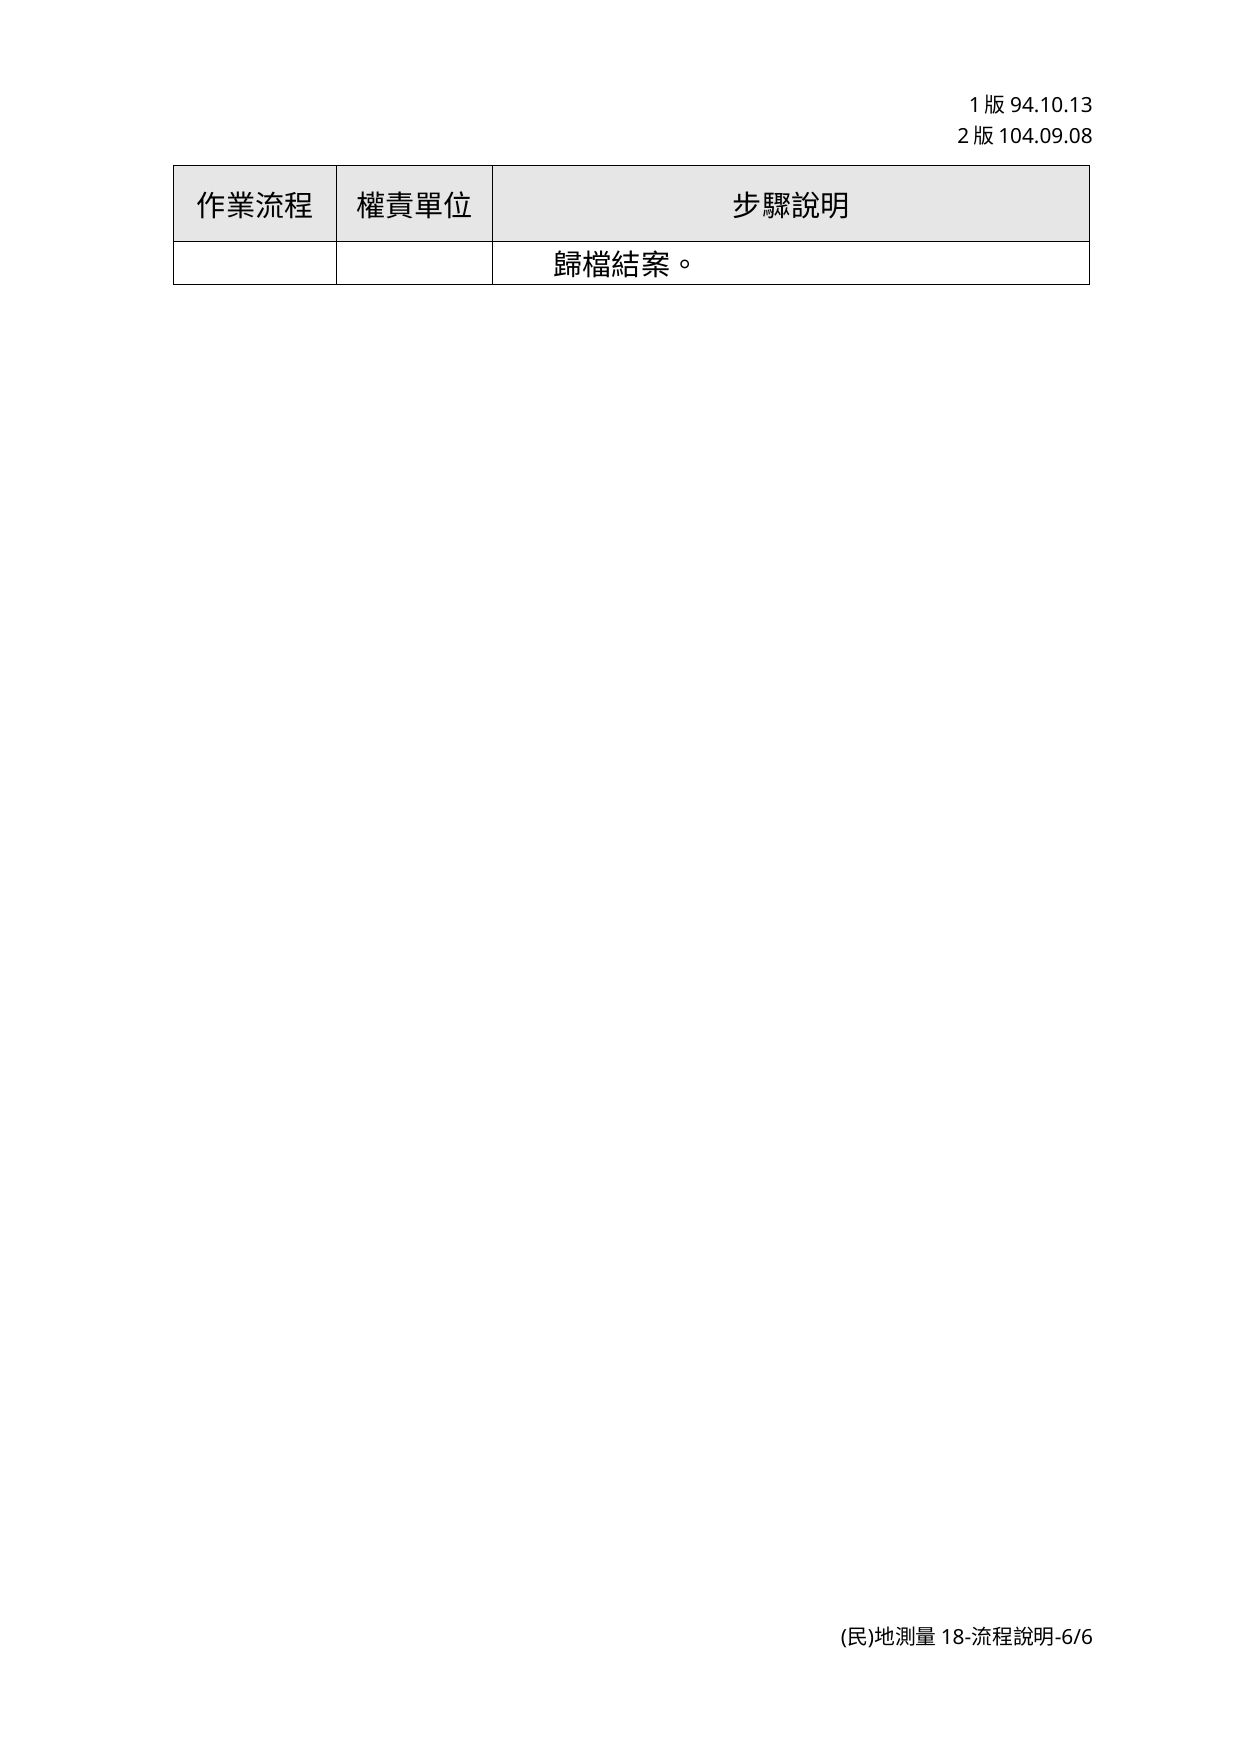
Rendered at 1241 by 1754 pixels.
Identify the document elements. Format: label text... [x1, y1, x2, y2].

table_header 步驟說明 [493, 166, 1089, 241]
table_cell 歸檔結案。 [493, 242, 1089, 284]
table_header 作業流程 [174, 166, 336, 241]
table_cell [174, 242, 336, 284]
table_header 權責單位 [337, 166, 492, 241]
table_cell [337, 242, 492, 284]
